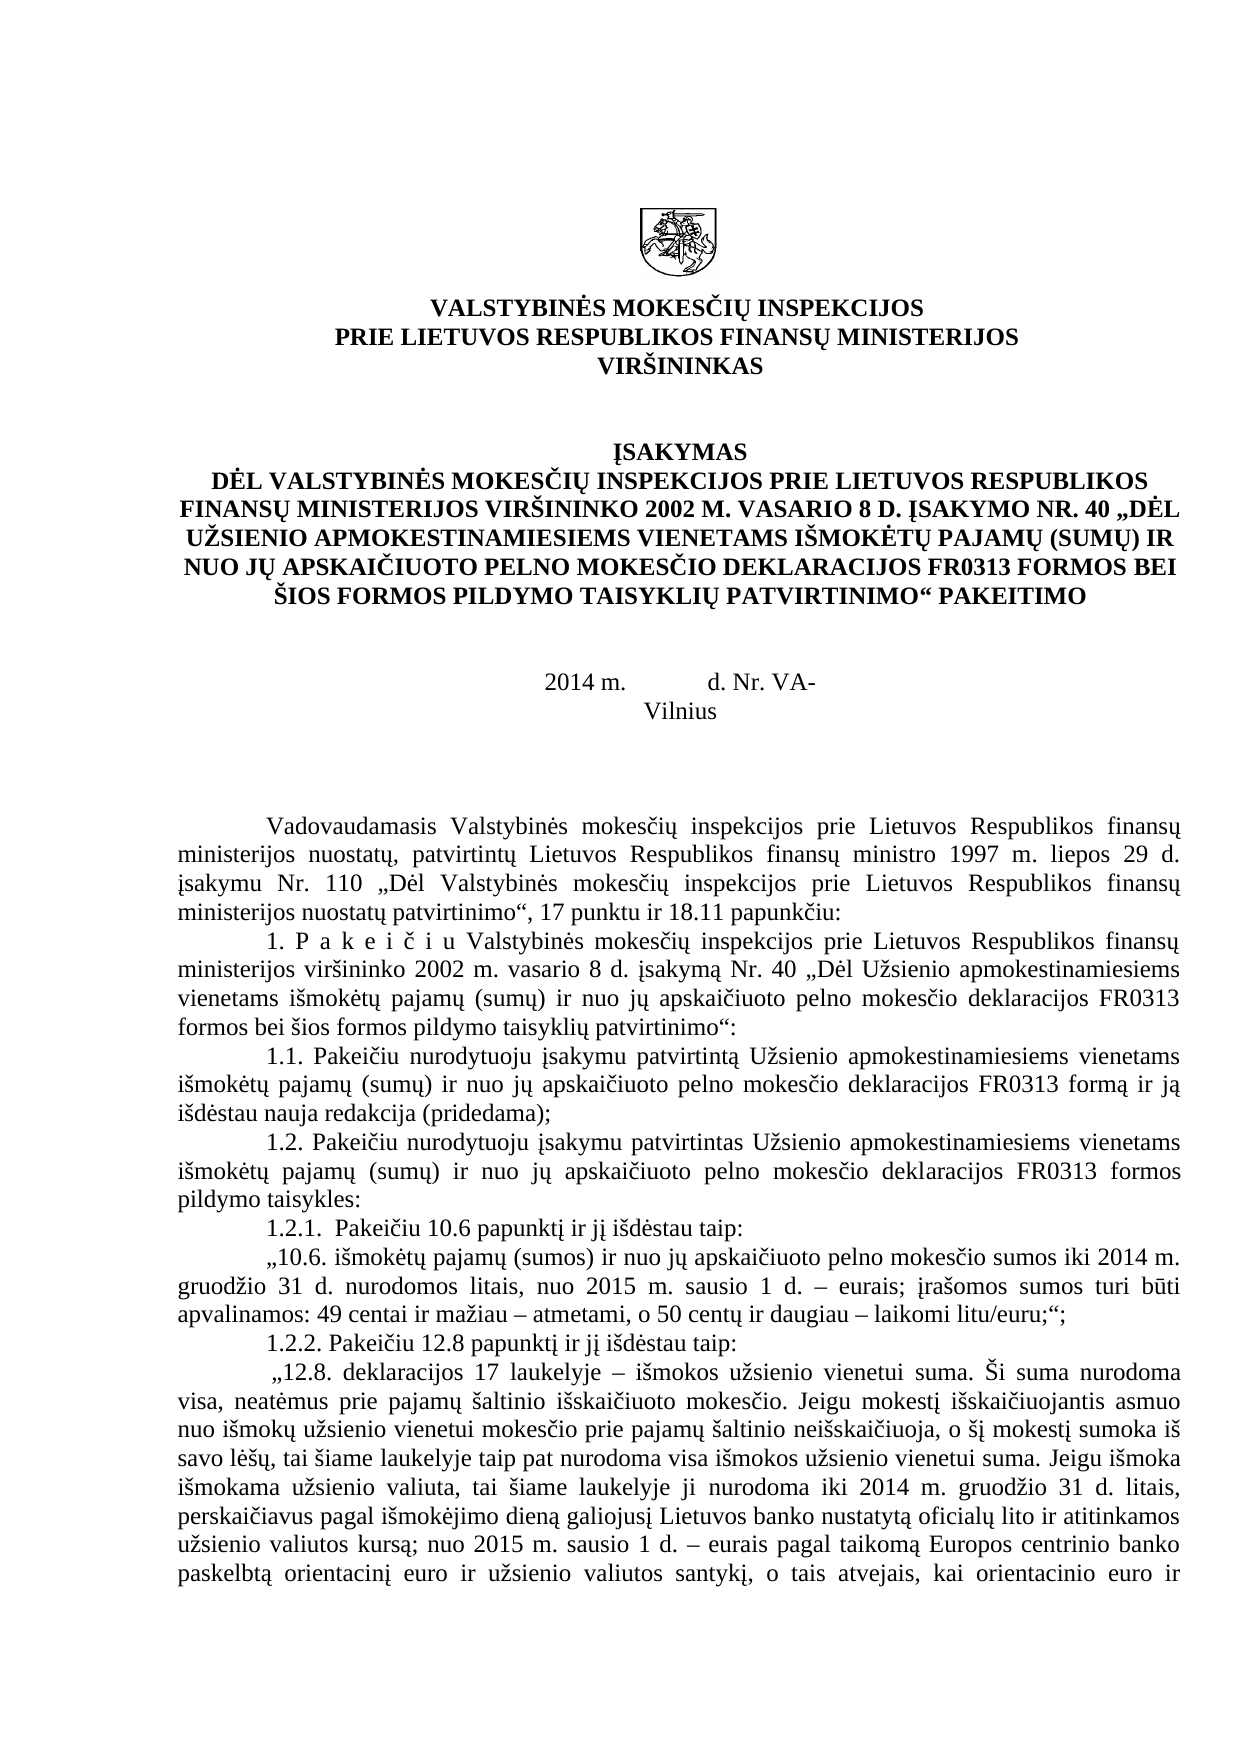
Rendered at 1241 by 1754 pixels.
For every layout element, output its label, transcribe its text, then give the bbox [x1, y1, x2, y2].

text 1.2. Pakeičiu nurodytuoju įsakymu patvirtintas Užsienio apmokestinamiesiems vienetams išmokėtų pajamų (sumų) ir nuo jų apskaičiuoto pelno mokesčio deklaracijos FR0313 formos pildymo taisykles: [177, 1127, 1181, 1213]
text „12.8. deklaracijos 17 laukelyje – išmokos užsienio vienetui suma. Ši suma nurodoma visa, neatėmus prie pajamų šaltinio išskaičiuoto mokesčio. Jeigu mokestį išskaičiuojantis asmuo nuo išmokų užsienio vienetui mokesčio prie pajamų šaltinio neišskaičiuoja, o šį mokestį sumoka iš savo lėšų, tai šiame laukelyje taip pat nurodoma visa išmokos užsienio vienetui suma. Jeigu išmoka išmokama užsienio valiuta, tai šiame laukelyje ji nurodoma iki 2014 m. gruodžio 31 d. litais, perskaičiavus pagal išmokėjimo dieną galiojusį Lietuvos banko nustatytą oficialų lito ir atitinkamos užsienio valiutos kursą; nuo 2015 m. sausio 1 d. – eurais pagal taikomą Europos centrinio banko paskelbtą orientacinį euro ir užsienio valiutos santykį, o tais atvejais, kai orientacinio euro ir [177, 1357, 1181, 1587]
table_cell 2014 m. d. Nr. VA- [178, 667, 1182, 696]
table_cell [178, 725, 1182, 753]
table_header [178, 177, 1182, 293]
table_cell Vilnius [178, 696, 1182, 724]
text 1.2.1. Pakeičiu 10.6 papunktį ir jį išdėstau taip: [177, 1213, 1181, 1242]
table_cell DĖL valstybinės mokesčių inspekcijos prie lietuvos respublikos finansų ministerijos viršininko 2002 m. vasario 8 d. įsakymo Nr. 40 „DĖL užsienio apmokestinamiesiems vienetams išmokėtų pajamų (sumų) ir nuo jų apskaičiuoto pelno mokesčio deklaracijos fr0313 formos BEI ŠIOS FORMOS PILDYMO TAISYKLIŲ PATVIRTINIMO“ pakeitimo [178, 466, 1182, 609]
text „10.6. išmokėtų pajamų (sumos) ir nuo jų apskaičiuoto pelno mokesčio sumos iki 2014 m. gruodžio 31 d. nurodomos litais, nuo 2015 m. sausio 1 d. – eurais; įrašomos sumos turi būti apvalinamos: 49 centai ir mažiau – atmetami, o 50 centų ir daugiau – laikomi litu/euru;“; [177, 1242, 1181, 1328]
table_cell [178, 638, 1182, 667]
table_cell [178, 380, 1182, 408]
text 1.1. Pakeičiu nurodytuoju įsakymu patvirtintą Užsienio apmokestinamiesiems vienetams išmokėtų pajamų (sumų) ir nuo jų apskaičiuoto pelno mokesčio deklaracijos FR0313 formą ir ją išdėstau nauja redakcija (pridedama); [177, 1041, 1181, 1127]
table_cell [178, 610, 1182, 638]
table_cell [178, 408, 1182, 437]
table_cell VALSTYBINĖS MOKESČIŲ INSPEKCIJOS PRIE LIETUVOS RESPUBLIKOS FINANSŲ MINISTERIJOS VIRŠININKAS [178, 293, 1182, 379]
table_cell [178, 782, 1182, 811]
text 1. P a k e i č i u Valstybinės mokesčių inspekcijos prie Lietuvos Respublikos finansų ministerijos viršininko 2002 m. vasario 8 d. įsakymą Nr. 40 „Dėl Užsienio apmokestinamiesiems vienetams išmokėtų pajamų (sumų) ir nuo jų apskaičiuoto pelno mokesčio deklaracijos FR0313 formos bei šios formos pildymo taisyklių patvirtinimo“: [177, 926, 1181, 1041]
table_cell [178, 753, 1182, 782]
text 1.2.2. Pakeičiu 12.8 papunktį ir jį išdėstau taip: [266, 1328, 1181, 1357]
text Vadovaudamasis Valstybinės mokesčių inspekcijos prie Lietuvos Respublikos finansų ministerijos nuostatų, patvirtintų Lietuvos Respublikos finansų ministro 1997 m. liepos 29 d. įsakymu Nr. 110 „Dėl Valstybinės mokesčių inspekcijos prie Lietuvos Respublikos finansų ministerijos nuostatų patvirtinimo“, 17 punktu ir 18.11 papunkčiu: [177, 811, 1181, 926]
table_cell ĮSAKYMAS [178, 437, 1182, 466]
